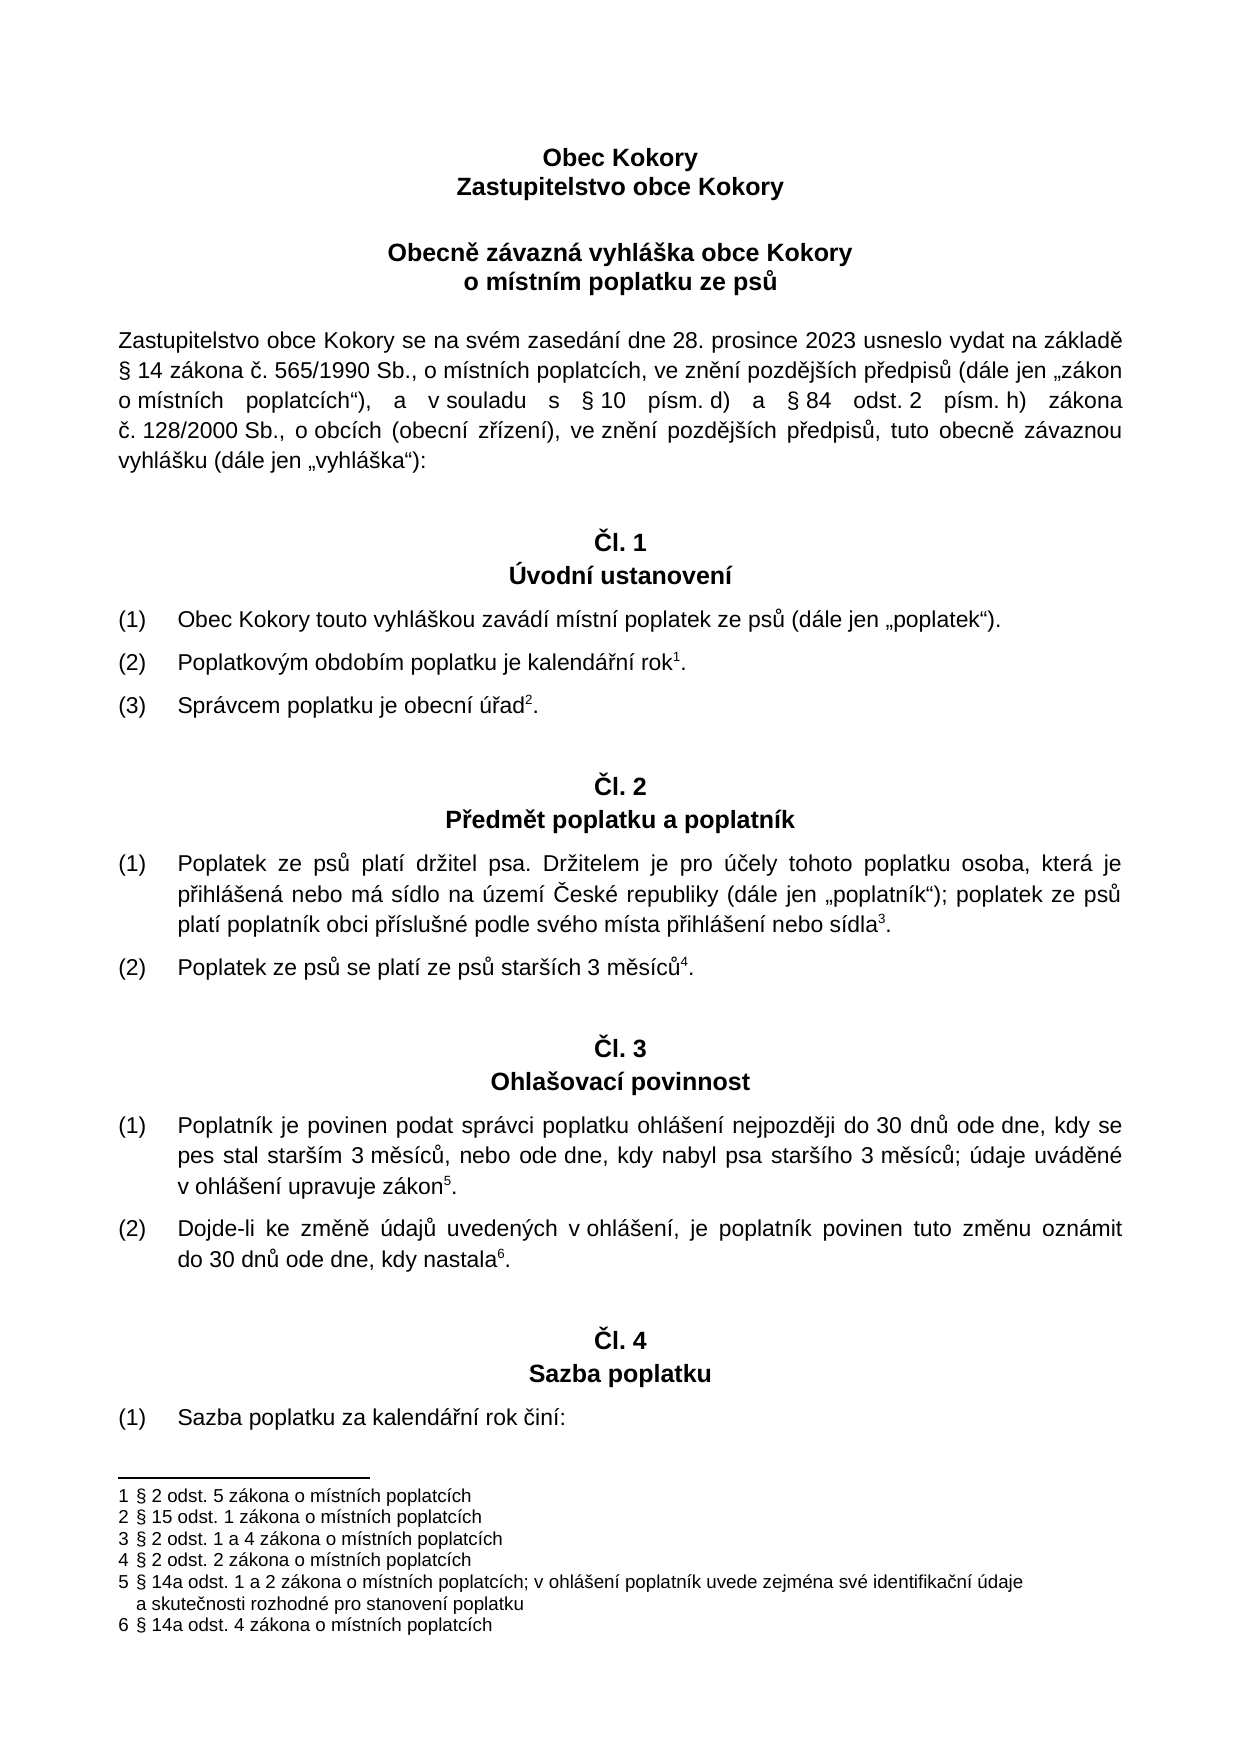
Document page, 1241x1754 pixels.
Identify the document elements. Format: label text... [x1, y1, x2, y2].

list § 2 odst. 2 zákona o místních poplatcích [118, 1549, 1122, 1571]
subtitle Obecně závazná vyhláška obce Kokory o místním poplatku ze psů [118, 238, 1122, 295]
list Správcem poplatku je obecní úřad. [118, 692, 1122, 718]
list § 14a odst. 4 zákona o místních poplatcích [118, 1614, 1122, 1635]
subtitle Čl. 2 Předmět poplatku a poplatník [118, 772, 1122, 834]
list Poplatník je povinen podat správci poplatku ohlášení nejpozději do 30 dnů ode dne, kdy se pes stal starším 3 měsíců, nebo ode dne, kdy nabyl psa staršího 3 měsíců; údaje uváděné v ohlášení upravuje zákon. [118, 1112, 1122, 1199]
list § 15 odst. 1 zákona o místních poplatcích [118, 1506, 1122, 1528]
list Poplatek ze psů platí držitel psa. Držitelem je pro účely tohoto poplatku osoba, která je přihlášená nebo má sídlo na území České republiky (dále jen „poplatník“); poplatek ze psů platí poplatník obci příslušné podle svého místa přihlášení nebo sídla. [118, 850, 1122, 937]
list § 14a odst. 1 a 2 zákona o místních poplatcích; v ohlášení poplatník uvede zejména své identifikační údaje a skutečnosti rozhodné pro stanovení poplatku [118, 1571, 1122, 1614]
text Zastupitelstvo obce Kokory se na svém zasedání dne 28. prosince 2023 usneslo vydat na základě § 14 zákona č. 565/1990 Sb., o místních poplatcích, ve znění pozdějších předpisů (dále jen „zákon o místních poplatcích“), a v souladu s § 10 písm. d) a § 84 odst. 2 písm. h) zákona č. 128/2000 Sb., o obcích (obecní zřízení), ve znění pozdějších předpisů, tuto obecně závaznou vyhlášku (dále jen „vyhláška“): [118, 327, 1122, 474]
list Sazba poplatku za kalendářní rok činí: [118, 1404, 1122, 1431]
subtitle Čl. 4 Sazba poplatku [118, 1326, 1122, 1388]
list Poplatkovým obdobím poplatku je kalendářní rok. [118, 649, 1122, 675]
subtitle Čl. 3 Ohlašovací povinnost [118, 1034, 1122, 1096]
list Obec Kokory touto vyhláškou zavádí místní poplatek ze psů (dále jen „poplatek“). [118, 606, 1122, 633]
list § 2 odst. 5 zákona o místních poplatcích [118, 1484, 1122, 1506]
list Poplatek ze psů se platí ze psů starších 3 měsíců. [118, 953, 1122, 980]
subtitle Čl. 1 Úvodní ustanovení [118, 528, 1122, 589]
list Dojde-li ke změně údajů uvedených v ohlášení, je poplatník povinen tuto změnu oznámit do 30 dnů ode dne, kdy nastala. [118, 1215, 1122, 1272]
list § 2 odst. 1 a 4 zákona o místních poplatcích [118, 1528, 1122, 1549]
title Obec Kokory Zastupitelstvo obce Kokory [118, 143, 1122, 201]
